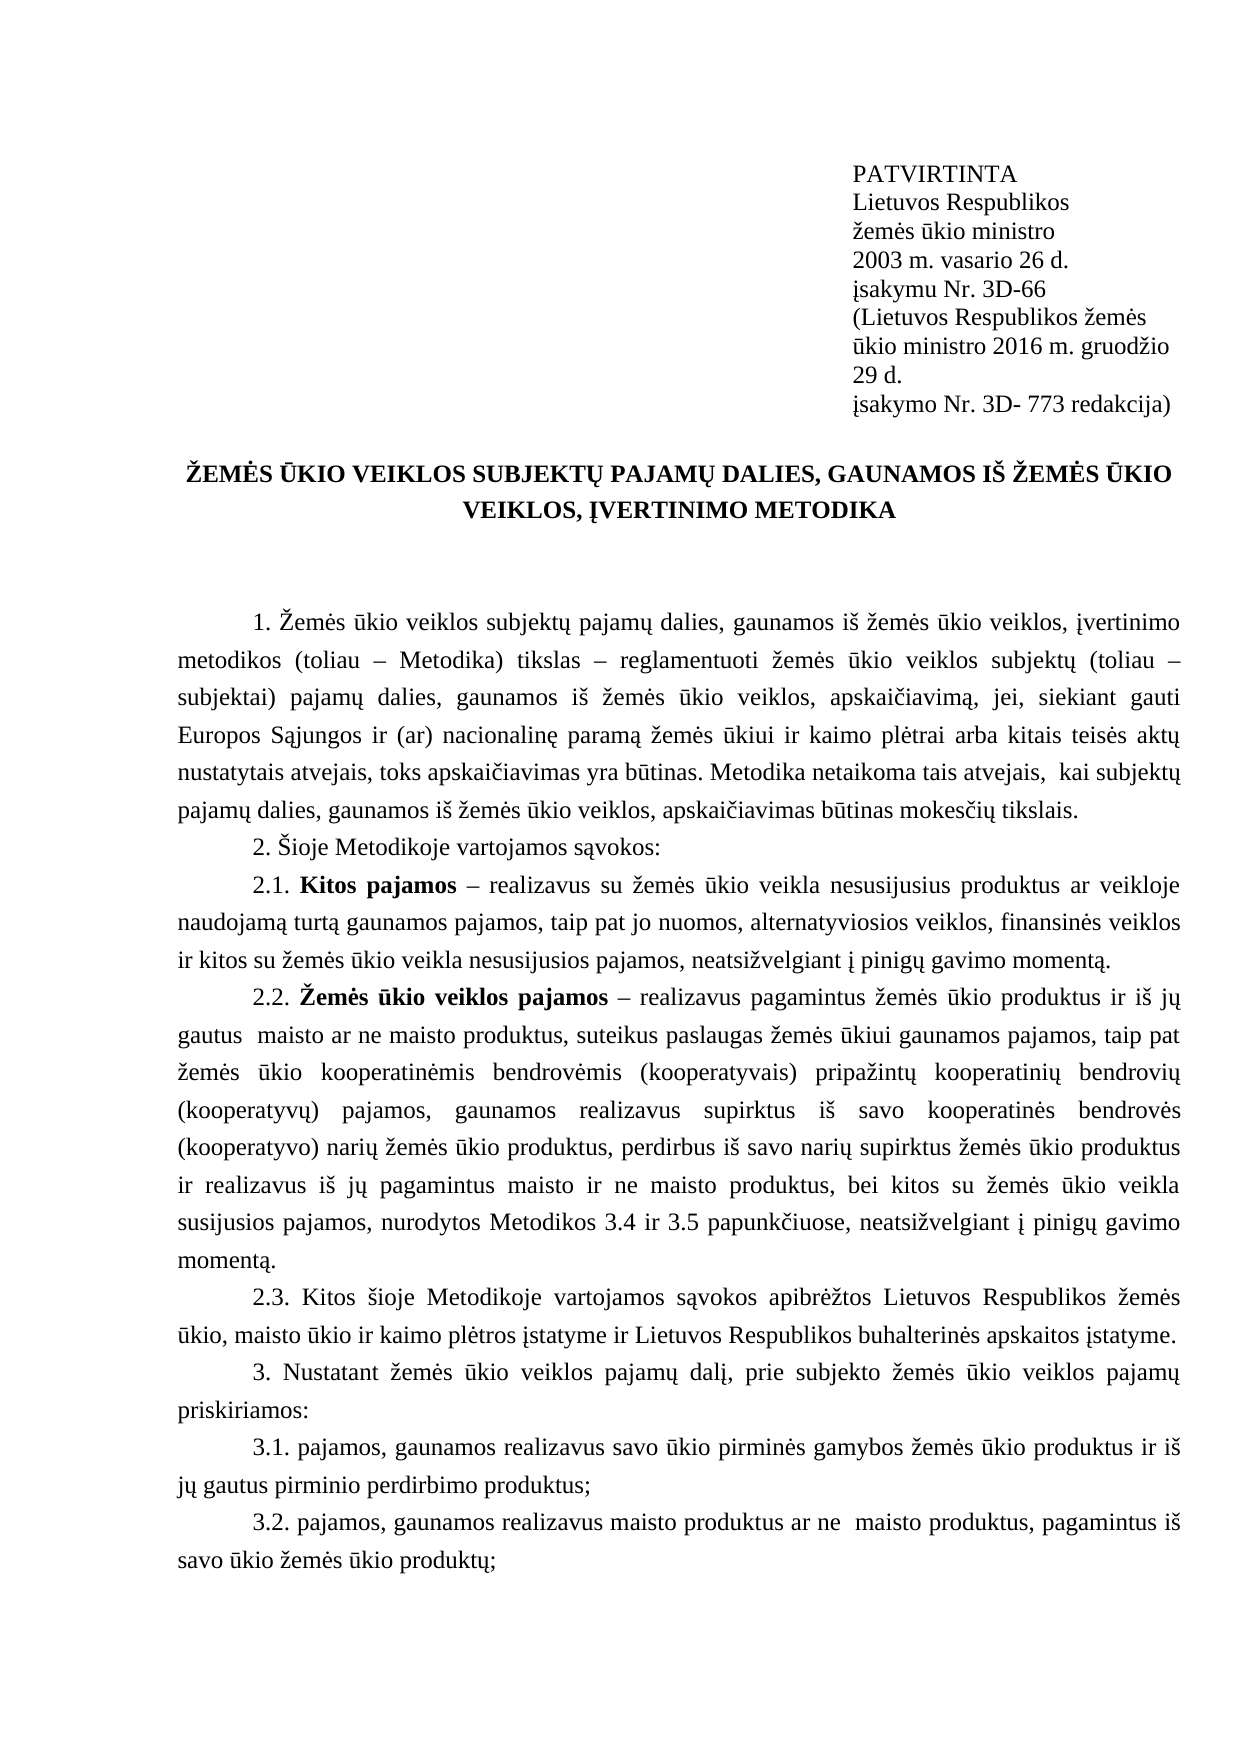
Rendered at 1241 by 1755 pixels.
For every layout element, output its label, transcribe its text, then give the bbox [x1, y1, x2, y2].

text 3. Nustatant žemės ūkio veiklos pajamų dalį, prie subjekto žemės ūkio veiklos pajamų priskiriamos: [177, 1349, 1181, 1424]
text Lietuvos Respublikos [852, 187, 1181, 216]
text 2.3. Kitos šioje Metodikoje vartojamos sąvokos apibrėžtos Lietuvos Respublikos žemės ūkio, maisto ūkio ir kaimo plėtros įstatyme ir Lietuvos Respublikos buhalterinės apskaitos įstatyme. [177, 1274, 1181, 1349]
text įsakymo Nr. 3D- 773 redakcija) [852, 389, 1181, 417]
text PATVIRTINTA [852, 159, 1181, 187]
text 3.2. pajamos, gaunamos realizavus maisto produktus ar ne maisto produktus, pagamintus iš savo ūkio žemės ūkio produktų; [177, 1499, 1181, 1574]
text 2. Šioje Metodikoje vartojamos sąvokos: [177, 824, 1181, 861]
text 2.1. Kitos pajamos – realizavus su žemės ūkio veikla nesusijusius produktus ar veikloje naudojamą turtą gaunamos pajamos, taip pat jo nuomos, alternatyviosios veiklos, finansinės veiklos ir kitos su žemės ūkio veikla nesusijusios pajamos, neatsižvelgiant į pinigų gavimo momentą. [177, 861, 1181, 974]
text 2.2. Žemės ūkio veiklos pajamos – realizavus pagamintus žemės ūkio produktus ir iš jų gautus maisto ar ne maisto produktus, suteikus paslaugas žemės ūkiui gaunamos pajamos, taip pat žemės ūkio kooperatinėmis bendrovėmis (kooperatyvais) pripažintų kooperatinių bendrovių (kooperatyvų) pajamos, gaunamos realizavus supirktus iš savo kooperatinės bendrovės (kooperatyvo) narių žemės ūkio produktus, perdirbus iš savo narių supirktus žemės ūkio produktus ir realizavus iš jų pagamintus maisto ir ne maisto produktus, bei kitos su žemės ūkio veikla susijusios pajamos, nurodytos Metodikos 3.4 ir 3.5 papunkčiuose, neatsižvelgiant į pinigų gavimo momentą. [177, 974, 1181, 1274]
text žemės ūkio ministro [852, 216, 1181, 245]
text (Lietuvos Respublikos žemės ūkio ministro 2016 m. gruodžio 29 d. [852, 302, 1181, 389]
text 1. Žemės ūkio veiklos subjektų pajamų dalies, gaunamos iš žemės ūkio veiklos, įvertinimo metodikos (toliau – Metodika) tikslas – reglamentuoti žemės ūkio veiklos subjektų (toliau – subjektai) pajamų dalies, gaunamos iš žemės ūkio veiklos, apskaičiavimą, jei, siekiant gauti Europos Sąjungos ir (ar) nacionalinę paramą žemės ūkiui ir kaimo plėtrai arba kitais teisės aktų nustatytais atvejais, toks apskaičiavimas yra būtinas. Metodika netaikoma tais atvejais, kai subjektų pajamų dalies, gaunamos iš žemės ūkio veiklos, apskaičiavimas būtinas mokesčių tikslais. [177, 599, 1181, 824]
text žemės ūkio veiklos subjektų pajamų dalies, gaunamOS iš žemės ūkio veiklos, ĮVERTINIMO metodikA [177, 453, 1181, 526]
text 3.1. pajamos, gaunamos realizavus savo ūkio pirminės gamybos žemės ūkio produktus ir iš jų gautus pirminio perdirbimo produktus; [177, 1424, 1181, 1499]
text įsakymu Nr. 3D-66 [852, 274, 1181, 302]
text 2003 m. vasario 26 d. [852, 245, 1181, 274]
